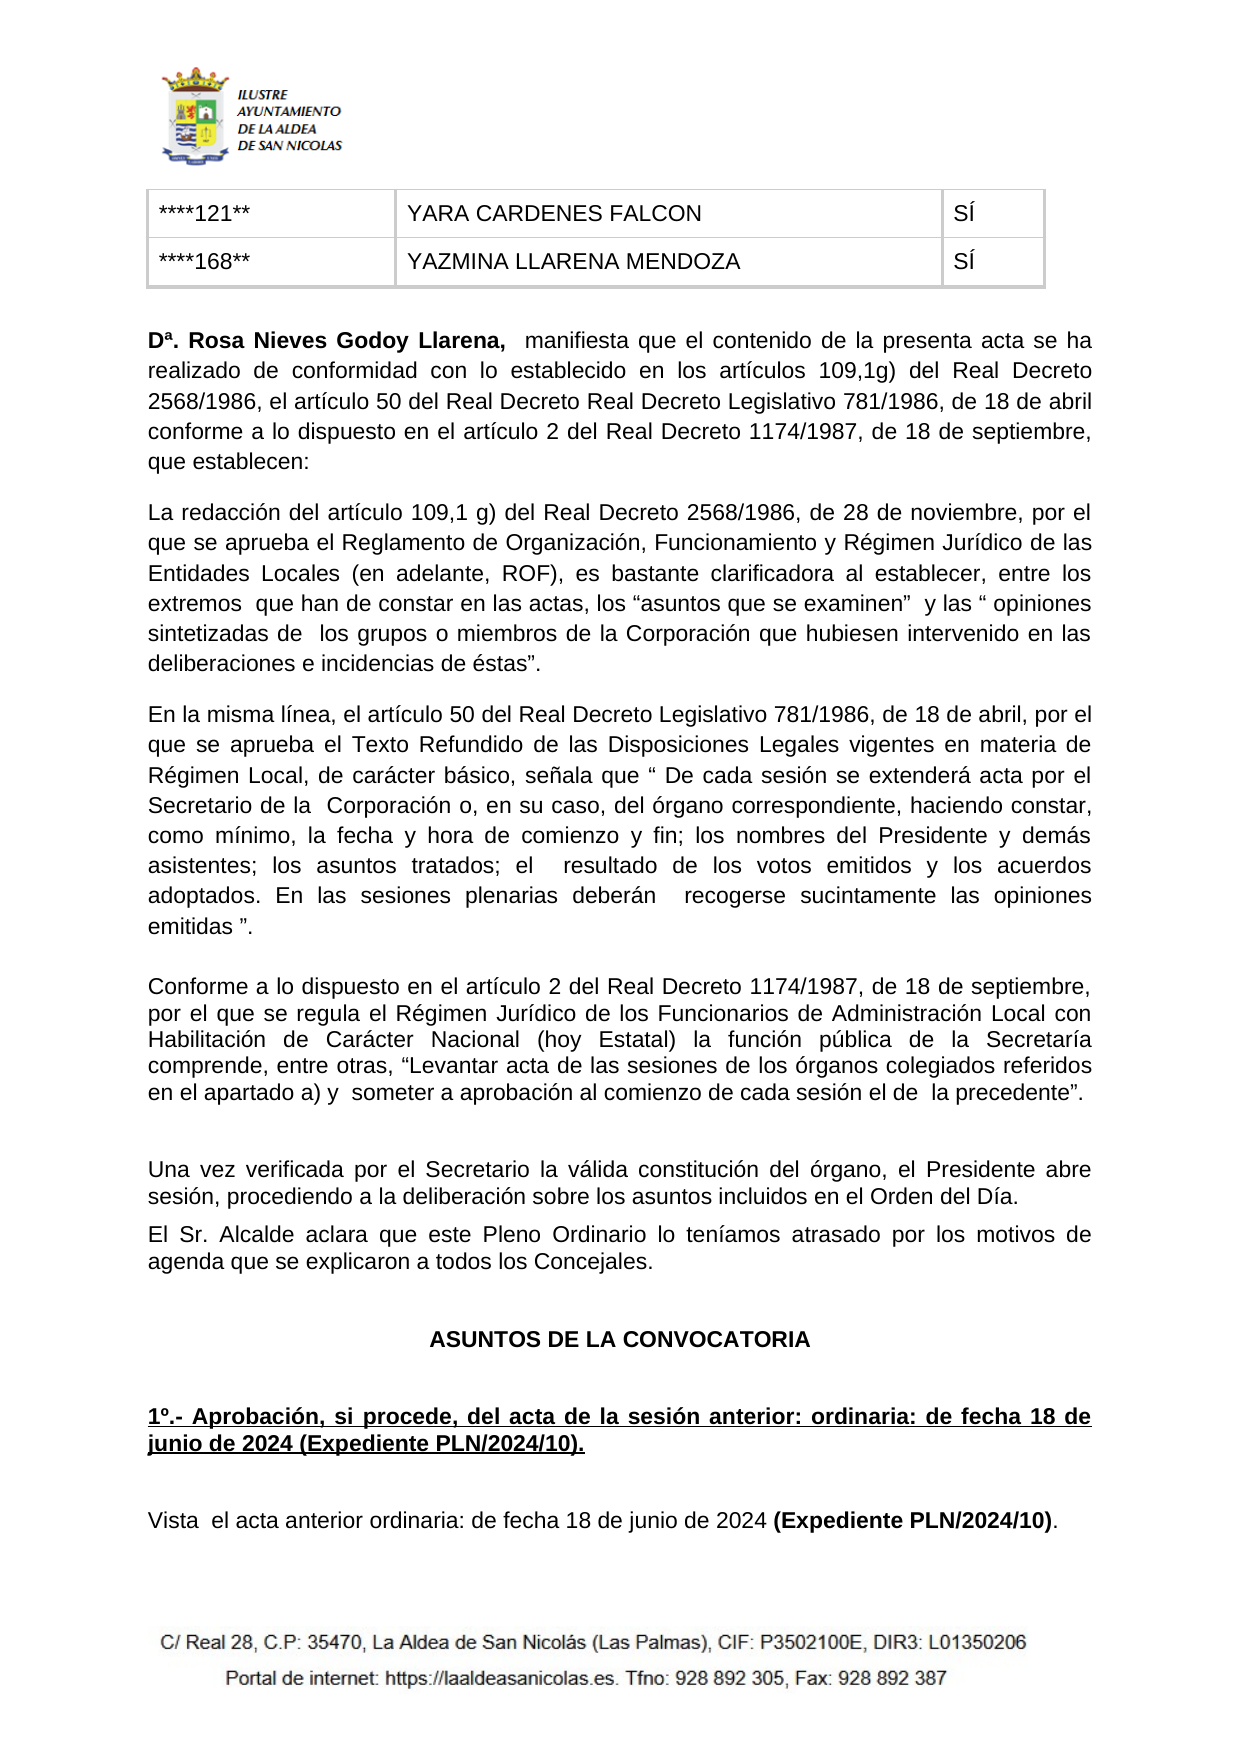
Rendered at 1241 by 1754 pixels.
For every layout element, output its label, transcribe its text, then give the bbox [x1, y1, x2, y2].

picture [148, 59, 358, 173]
table_cell YAZMINA LLARENA MENDOZA [397, 238, 941, 285]
text ASUNTOS DE LA CONVOCATORIA [148, 1326, 1093, 1352]
text Dª. Rosa Nieves Godoy Llarena, manifiesta que el contenido de la presenta acta se ha realizado de conformidad con lo establecido en los artículos 109,1g) del Real Decreto 2568/1986, el artículo 50 del Real Decreto Real Decreto Legislativo 781/1986, de 18 de abril conforme a lo dispuesto en el artículo 2 del Real Decreto 1174/1987, de 18 de septiembre, que establecen: [148, 327, 1093, 474]
table_cell YARA CARDENES FALCON [397, 190, 941, 237]
text Conforme a lo dispuesto en el artículo 2 del Real Decreto 1174/1987, de 18 de septiembre, por el que se regula el Régimen Jurídico de los Funcionarios de Administración Local con Habilitación de Carácter Nacional (hoy Estatal) la función pública de la Secretaría comprende, entre otras, “Levantar acta de las sesiones de los órganos colegiados referidos en el apartado a) y someter a aprobación al comienzo de cada sesión el de la precedente”. [148, 973, 1093, 1105]
text En la misma línea, el artículo 50 del Real Decreto Legislativo 781/1986, de 18 de abril, por el que se aprueba el Texto Refundido de las Disposiciones Legales vigentes en materia de Régimen Local, de carácter básico, señala que “ De cada sesión se extenderá acta por el Secretario de la Corporación o, en su caso, del órgano correspondiente, haciendo constar, como mínimo, la fecha y hora de comienzo y fin; los nombres del Presidente y demás asistentes; los asuntos tratados; el resultado de los votos emitidos y los acuerdos adoptados. En las sesiones plenarias deberán recogerse sucintamente las opiniones emitidas ”. [148, 701, 1093, 939]
table_cell ****168** [149, 238, 394, 285]
text Vista el acta anterior ordinaria: de fecha 18 de junio de 2024 (Expediente PLN/2024/10). [148, 1507, 1093, 1534]
picture [148, 1626, 1034, 1694]
table_cell ****121** [149, 190, 394, 237]
text Una vez verificada por el Secretario la válida constitución del órgano, el Presidente abre sesión, procediendo a la deliberación sobre los asuntos incluidos en el Orden del Día. [148, 1156, 1093, 1209]
text El Sr. Alcalde aclara que este Pleno Ordinario lo teníamos atrasado por los motivos de agenda que se explicaron a todos los Concejales. [148, 1221, 1093, 1274]
table_cell SÍ [944, 238, 1043, 285]
table_cell SÍ [944, 190, 1043, 237]
text La redacción del artículo 109,1 g) del Real Decreto 2568/1986, de 28 de noviembre, por el que se aprueba el Reglamento de Organización, Funcionamiento y Régimen Jurídico de las Entidades Locales (en adelante, ROF), es bastante clarificadora al establecer, entre los extremos que han de constar en las actas, los “asuntos que se examinen” y las “ opiniones sintetizadas de los grupos o miembros de la Corporación que hubiesen intervenido en las deliberaciones e incidencias de éstas”. [148, 499, 1093, 677]
text 1º.- Aprobación, si procede, del acta de la sesión anterior: ordinaria: de fecha 18 de junio de 2024 (Expediente PLN/2024/10). [148, 1403, 1093, 1456]
